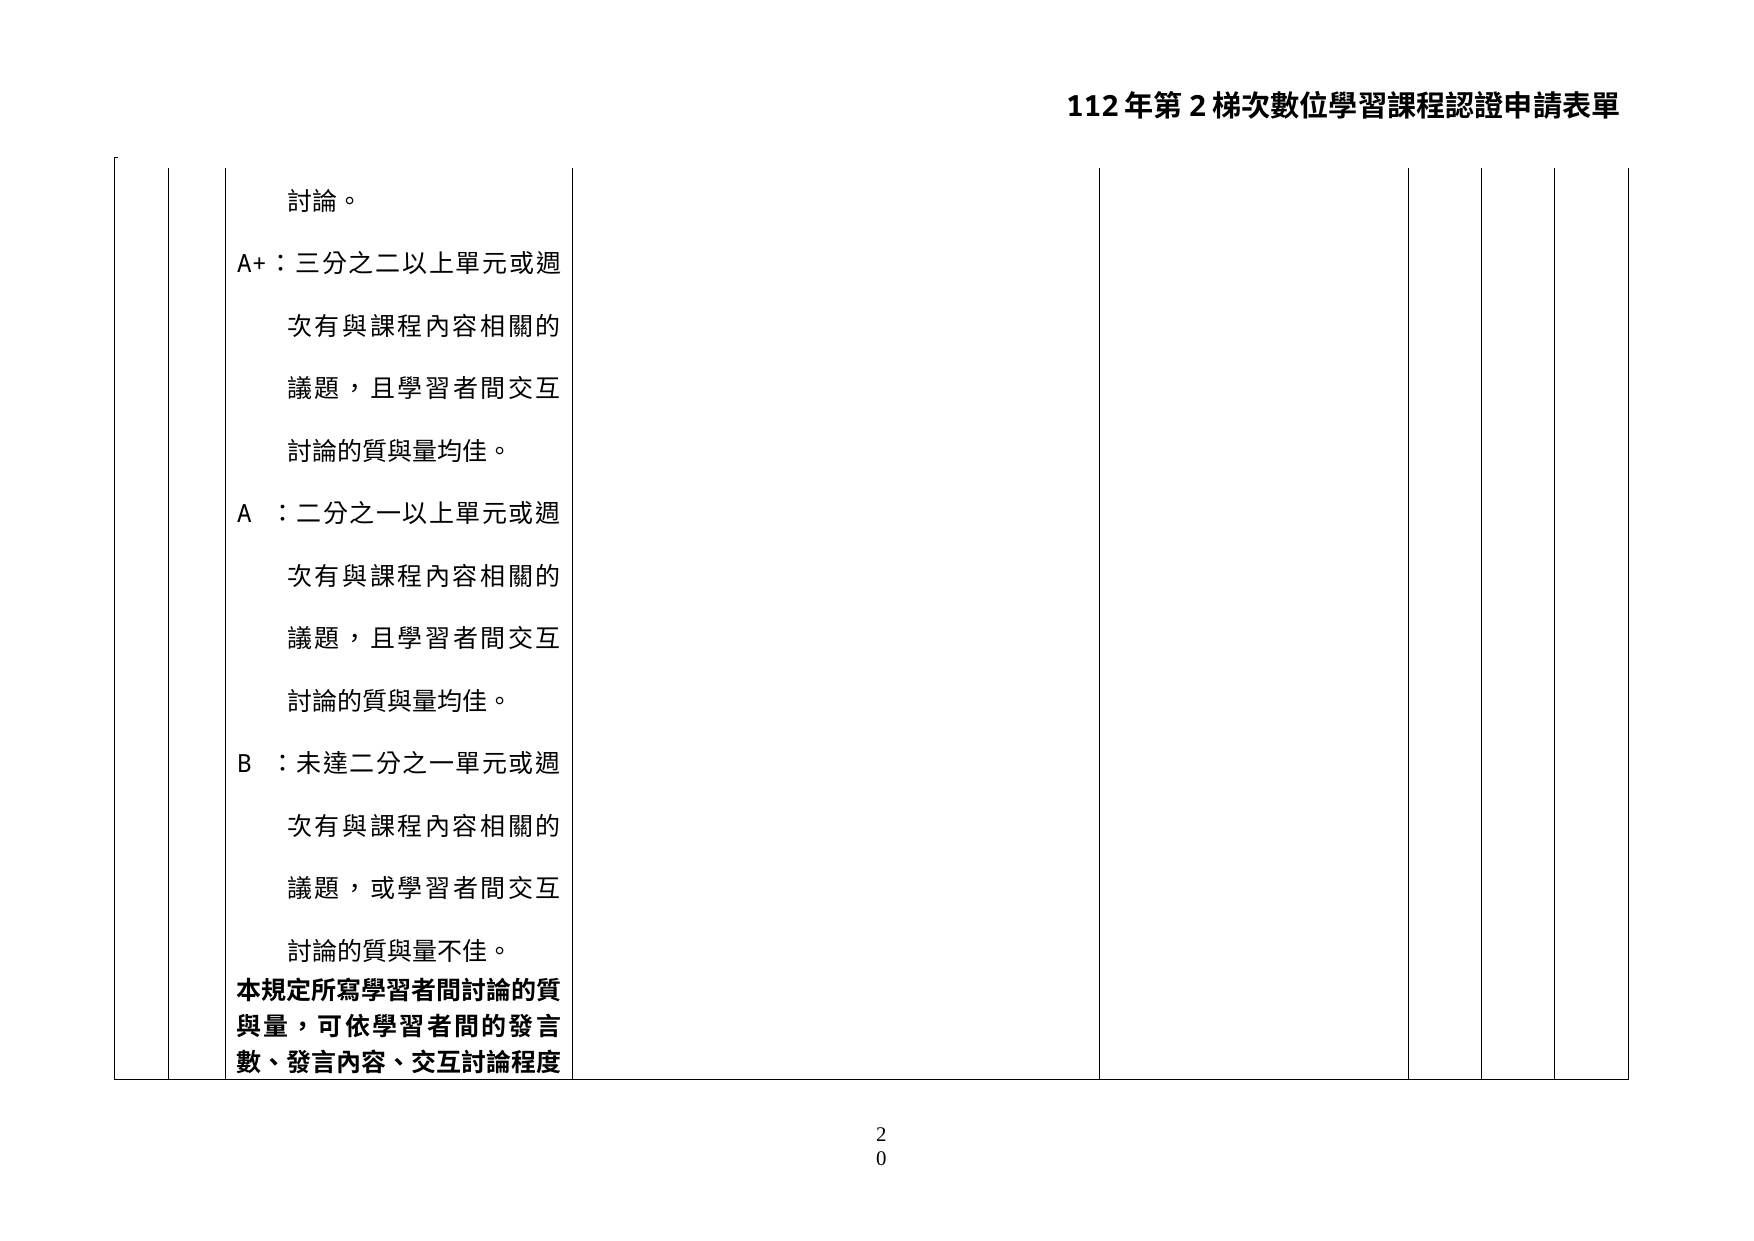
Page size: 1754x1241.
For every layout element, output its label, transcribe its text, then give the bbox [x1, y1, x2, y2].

table_cell [115, 158, 168, 1079]
table_cell [573, 168, 1099, 1079]
table_cell [1555, 168, 1628, 1079]
table_cell [169, 168, 225, 1079]
table_cell 討論。 A+：三分之二以上單元或週次有與課程內容相關的議題，且學習者間交互討論的質與量均佳。 A ：二分之一以上單元或週次有與課程內容相關的議題，且學習者間交互討論的質與量均佳。 B ：未達二分之一單元或週次有與課程內容相關的議題，或學習者間交互討論的質與量不佳。 本規定所寫學習者間討論的質與量，可依學習者間的發言數、發言內容、交互討論程度 [226, 168, 572, 1079]
table_cell [1409, 168, 1481, 1079]
table_cell [1482, 168, 1554, 1079]
table_cell [1100, 168, 1408, 1079]
